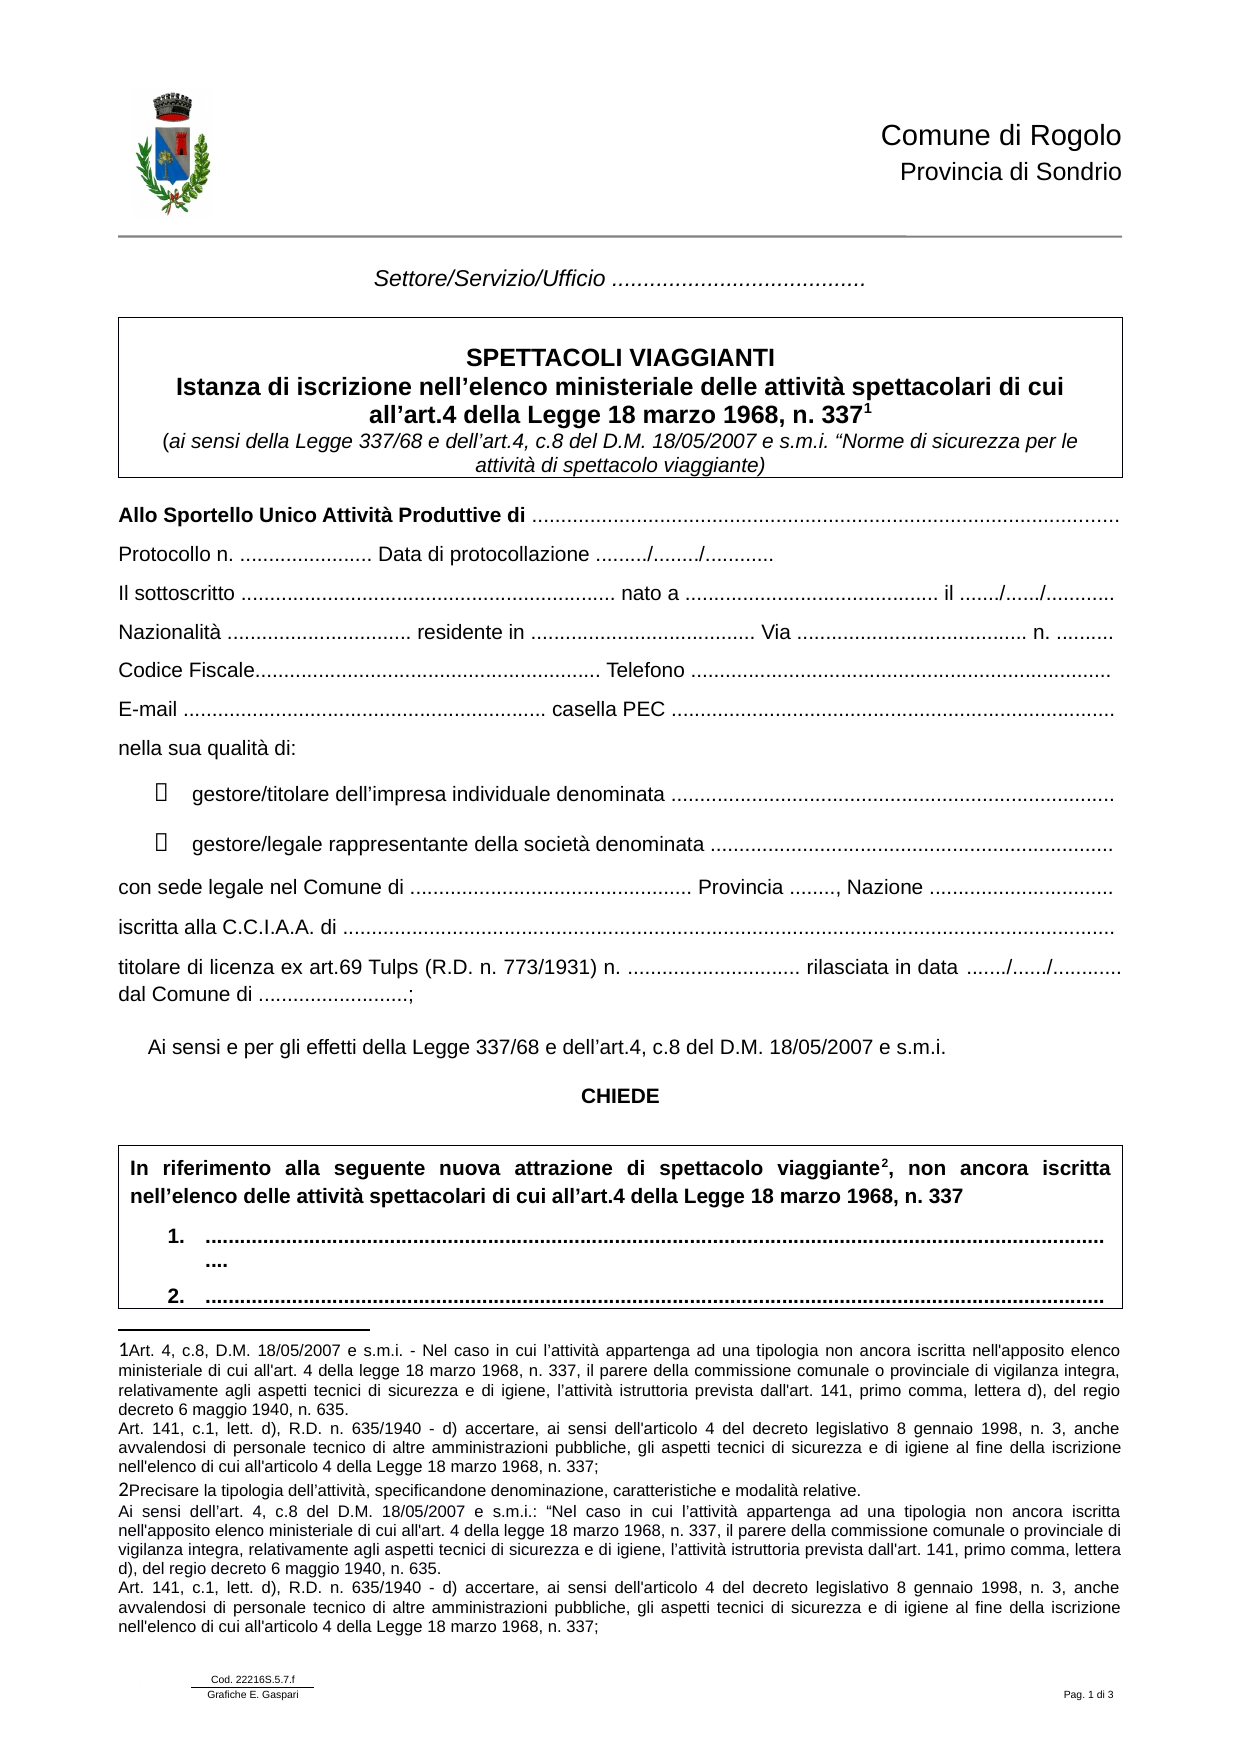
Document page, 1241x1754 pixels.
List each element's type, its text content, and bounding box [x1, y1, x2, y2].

text iscritta alla C.C.I.A.A. di ...................................................................................................................................... [118, 915, 1122, 939]
table_header In riferimento alla seguente nuova attrazione di spettacolo viaggiante, non ancora iscritta nell’elenco delle attività spettacolari di cui all’art.4 della Legge 18 marzo 1968, n. 337 ................................................................................................................................................................ ................................................................................................................................................................ ................................................................................................................................................................ ................................................................................................................................................................ l’attivazione della C.C.P.V.L.P.S. al fine dell’iscrizione nell’elenco ministeriale ex art. 4, L. 337/68, affinché verifichi l’idoneità della documentazione tecnica illustrativa e certificativa allegata, sottoscritta da professionista abilitato, direttamente o tramite apposita certificazione da parte di organismo di certificazione accreditato, atta a dimostrare la sussistenza dei requisiti tecnici di cui all'art.3 del D.M. 18/05/2007 e s.m.i., comprensiva di: copia del manuale di uso e manutenzione dell’attività, redatto dal costruttore con le istruzioni complete, incluse quelle relative al montaggio e smontaggio, al funzionamento e alla manutenzione; copia del libretto dell’attività. sottoponga l’attività ad un controllo di regolare funzionamento nelle ordinarie condizioni di esercizio, accertando l’esistenza di un verbale di collaudo redatto da professionista abilitato o di apposita certificazione da parte di organismo di certificazione accreditato. Il controllo viene richiesto a partire dal giorno ....../....../............ Ai fini della competenza della Commissione, si evidenzia che la capienza presunta di ogni singola attrazione è  inferiore  superiore ai 1.300 posti. [119, 1146, 1122, 1308]
text Provincia di Sondrio [224, 157, 1122, 185]
text Protocollo n. ....................... Data di protocollazione ........./......../............ [118, 542, 1122, 566]
text Nazionalità ................................ residente in ....................................... Via ........................................ n. .......... [118, 619, 1122, 643]
text Comune di Rogolo [224, 118, 1122, 152]
text Codice Fiscale............................................................ Telefono ......................................................................... [118, 658, 1122, 682]
text con sede legale nel Comune di ................................................. Provincia ........, Nazione ................................ [118, 875, 1122, 899]
text titolare di licenza ex art.69 Tulps (R.D. n. 773/1931) n. .............................. rilasciata in data ......./....../............ dal Comune di ..........................; [118, 955, 1122, 1006]
text E-mail ............................................................... casella PEC ............................................................................. [118, 697, 1122, 721]
table_header SPETTACOLI VIAGGIANTI Istanza di iscrizione nell’elenco ministeriale delle attività spettacolari di cui all’art.4 della Legge 18 marzo 1968, n. 337 (ai sensi della Legge 337/68 e dell’art.4, c.8 del D.M. 18/05/2007 e s.m.i. “Norme di sicurezza per le attività di spettacolo viaggiante) [119, 318, 1122, 477]
picture [122, 87, 224, 219]
subtitle CHIEDE [118, 1084, 1122, 1108]
text  gestore/titolare dell’impresa individuale denominata ............................................................................. [153, 775, 1122, 809]
text Ai sensi e per gli effetti della Legge 337/68 e dell’art.4, c.8 del D.M. 18/05/2007 e s.m.i. [118, 1035, 1122, 1059]
text Settore/Servizio/Ufficio ........................................ [118, 265, 1122, 291]
text Il sottoscritto ................................................................. nato a ............................................ il ......./....../............ [118, 581, 1122, 604]
text nella sua qualità di: [118, 736, 1122, 760]
text Allo Sportello Unico Attività Produttive di [118, 503, 1122, 527]
text  gestore/legale rappresentante della società denominata ...................................................................... [153, 825, 1122, 859]
